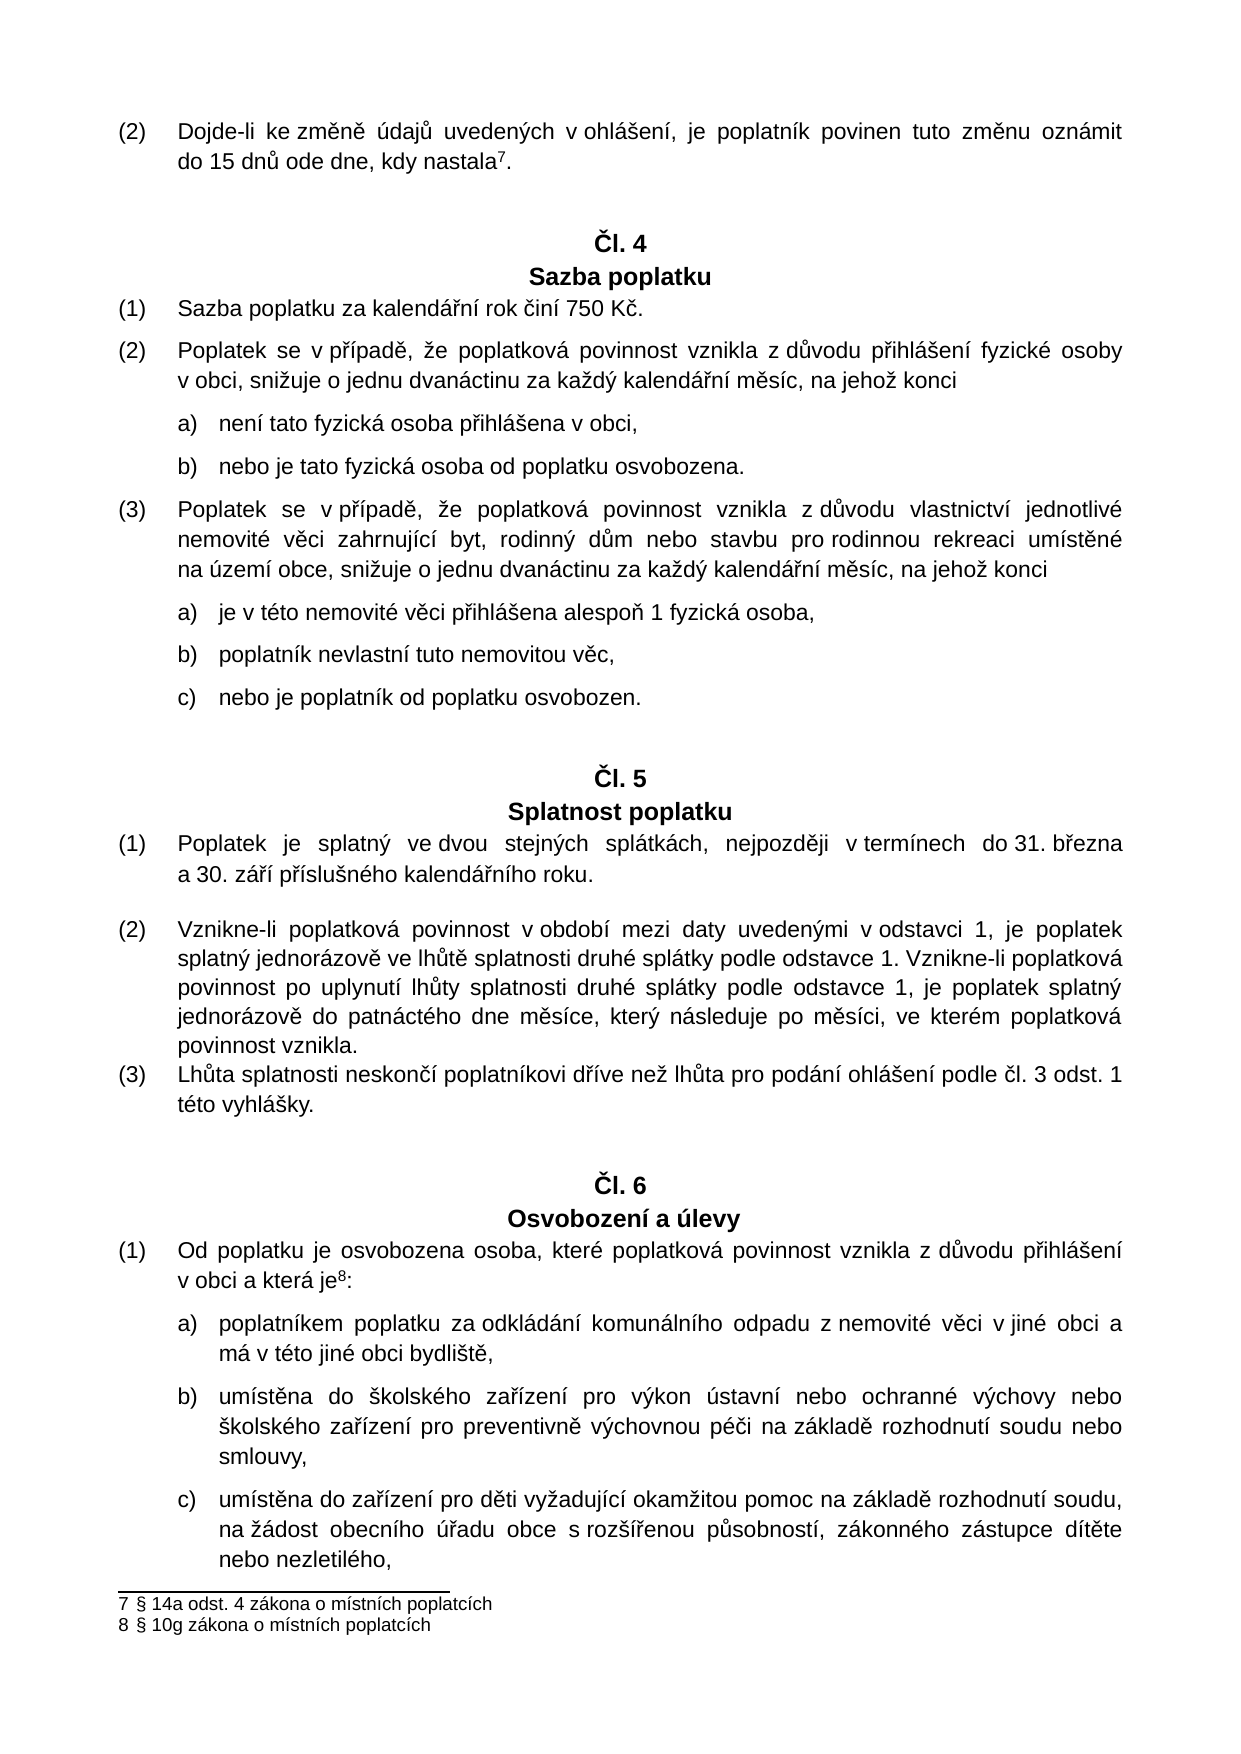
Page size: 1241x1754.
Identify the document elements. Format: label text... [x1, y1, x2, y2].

list je v této nemovité věci přihlášena alespoň 1 fyzická osoba, [177, 599, 1122, 625]
list umístěna do školského zařízení pro výkon ústavní nebo ochranné výchovy nebo školského zařízení pro preventivně výchovnou péči na základě rozhodnutí soudu nebo smlouvy, [177, 1383, 1122, 1470]
subtitle Čl. 6 Osvobození a úlevy [118, 1171, 1122, 1233]
list poplatníkem poplatku za odkládání komunálního odpadu z nemovité věci v jiné obci a má v této jiné obci bydliště, [177, 1310, 1122, 1367]
list Sazba poplatku za kalendářní rok činí 750 Kč. [118, 294, 1122, 321]
list § 10g zákona o místních poplatcích [118, 1614, 1122, 1635]
list poplatník nevlastní tuto nemovitou věc, [177, 641, 1122, 668]
list Poplatek se v případě, že poplatková povinnost vznikla z důvodu přihlášení fyzické osoby v obci, snižuje o jednu dvanáctinu za každý kalendářní měsíc, na jehož konci [118, 337, 1122, 394]
list umístěna do zařízení pro děti vyžadující okamžitou pomoc na základě rozhodnutí soudu, na žádost obecního úřadu obce s rozšířenou působností, zákonného zástupce dítěte nebo nezletilého, [177, 1486, 1122, 1573]
list nebo je poplatník od poplatku osvobozen. [177, 684, 1122, 711]
subtitle Čl. 5 Splatnost poplatku [118, 764, 1122, 826]
list Poplatek se v případě, že poplatková povinnost vznikla z důvodu vlastnictví jednotlivé nemovité věci zahrnující byt, rodinný dům nebo stavbu pro rodinnou rekreaci umístěné na území obce, snižuje o jednu dvanáctinu za každý kalendářní měsíc, na jehož konci [118, 496, 1122, 582]
list Poplatek je splatný ve dvou stejných splátkách, nejpozději v termínech do 31. března a 30. září příslušného kalendářního roku. [118, 830, 1122, 887]
list není tato fyzická osoba přihlášena v obci, [177, 410, 1122, 437]
subtitle Čl. 4 Sazba poplatku [118, 228, 1122, 290]
list Od poplatku je osvobozena osoba, které poplatková povinnost vznikla z důvodu přihlášení v obci a která je: [118, 1237, 1122, 1294]
list § 14a odst. 4 zákona o místních poplatcích [118, 1592, 1122, 1614]
list nebo je tato fyzická osoba od poplatku osvobozena. [177, 453, 1122, 479]
list Lhůta splatnosti neskončí poplatníkovi dříve než lhůta pro podání ohlášení podle čl. 3 odst. 1 této vyhlášky. [118, 1061, 1122, 1117]
list Dojde-li ke změně údajů uvedených v ohlášení, je poplatník povinen tuto změnu oznámit do 15 dnů ode dne, kdy nastala. [118, 118, 1122, 175]
list Vznikne-li poplatková povinnost v období mezi daty uvedenými v odstavci 1, je poplatek splatný jednorázově ve lhůtě splatnosti druhé splátky podle odstavce 1. Vznikne-li poplatková povinnost po uplynutí lhůty splatnosti druhé splátky podle odstavce 1, je poplatek splatný jednorázově do patnáctého dne měsíce, který následuje po měsíci, ve kterém poplatková povinnost vznikla. [118, 916, 1122, 1058]
